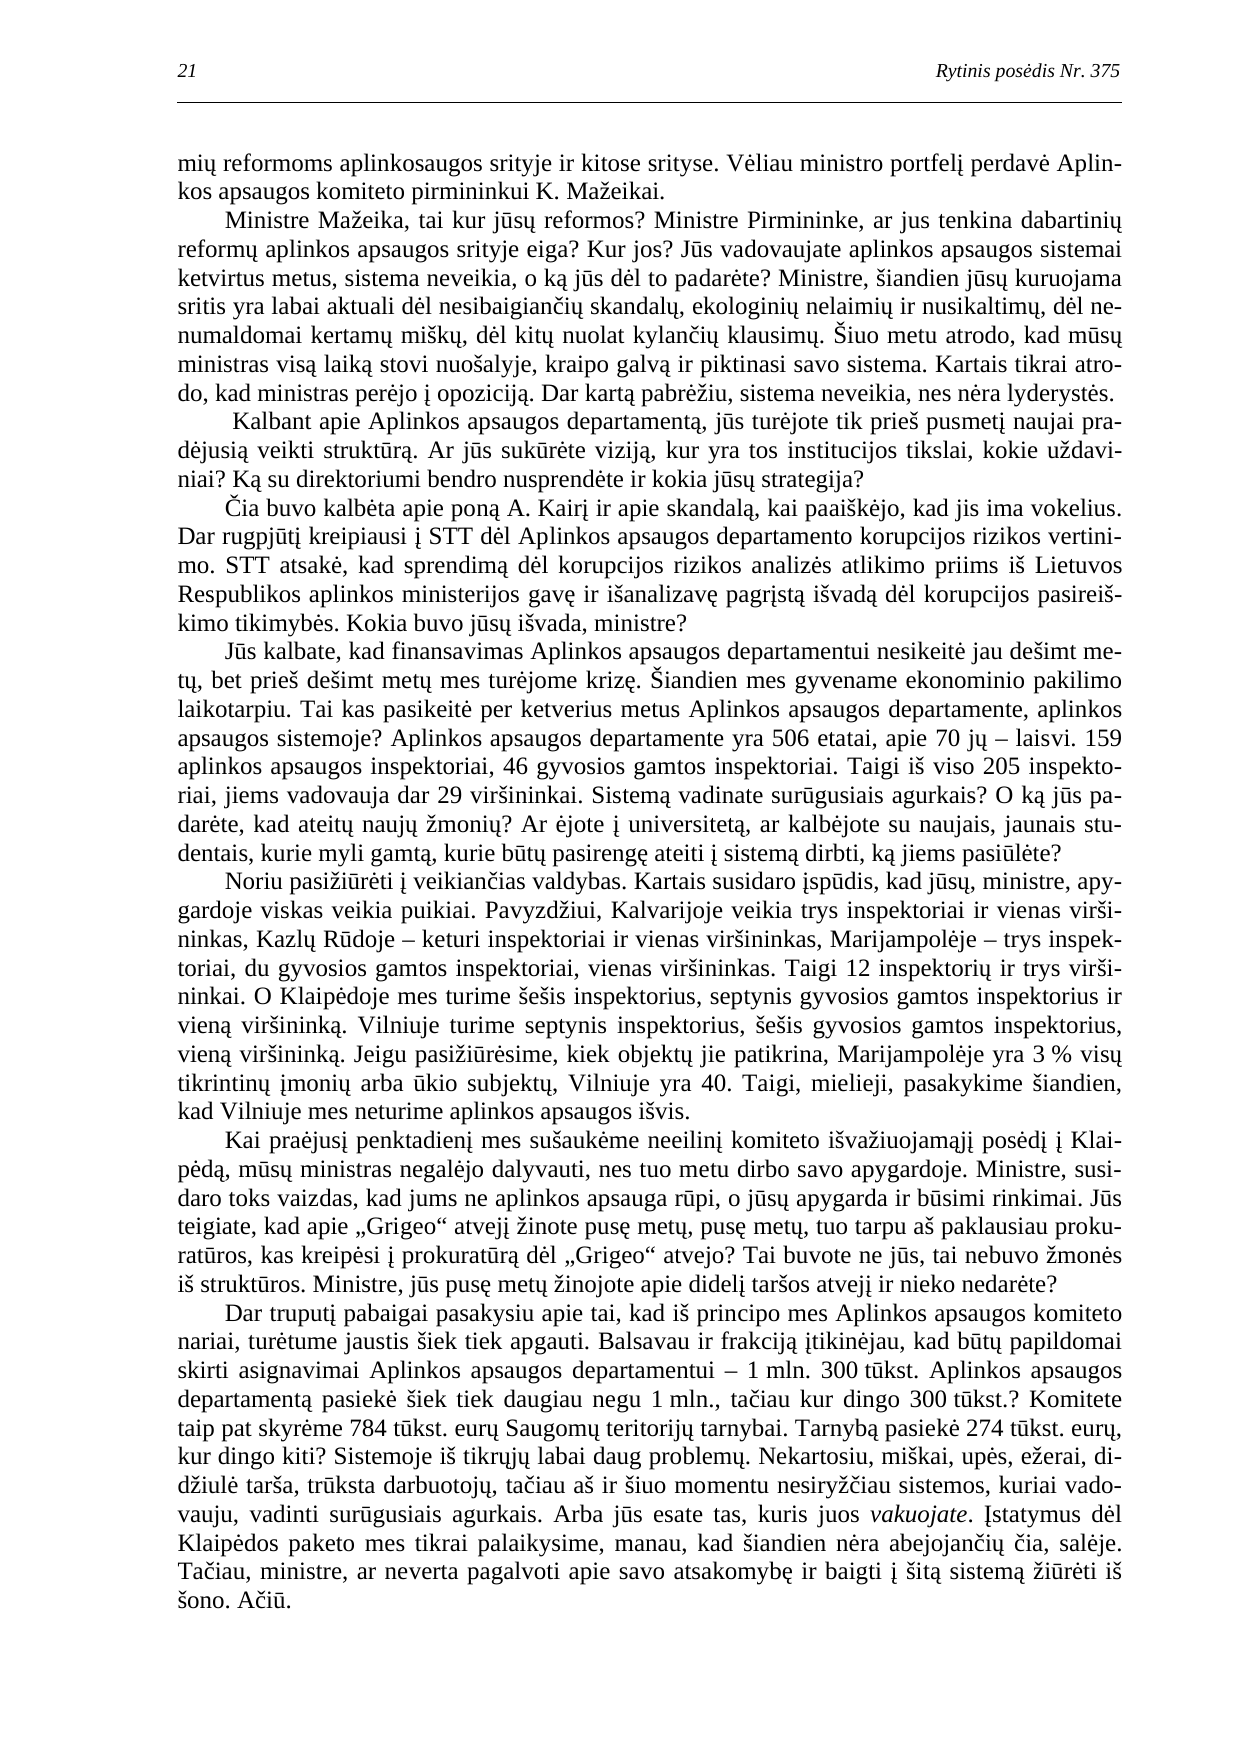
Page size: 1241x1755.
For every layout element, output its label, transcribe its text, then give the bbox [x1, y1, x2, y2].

text Mi­nist­re Ma­žei­ka, tai kur jū­sų re­for­mos? Mi­nist­re Pir­mi­nin­ke, ar jus ten­ki­na da­bar­ti­nių re­for­mų ap­lin­kos ap­sau­gos sri­ty­je ei­ga? Kur jos? Jūs va­do­vau­ja­te ap­lin­kos ap­sau­gos sis­te­mai ket­vir­tus me­tus, sis­te­ma ne­vei­kia, o ką jūs dėl to pa­da­rė­te? Mi­nist­re, šian­dien jū­sų ku­ruo­ja­ma sri­tis yra la­bai ak­tu­a­li dėl ne­si­bai­gian­čių skan­da­lų, eko­lo­gi­nių ne­lai­mių ir nu­si­kal­ti­mų, dėl ne­nu­mal­do­mai ker­ta­mų miš­kų, dėl ki­tų nuo­lat ky­lan­čių klau­si­mų. Šiuo me­tu at­ro­do, kad mū­sų mi­nist­ras vi­są lai­ką sto­vi nuo­ša­ly­je, krai­po gal­vą ir pik­ti­na­si sa­vo sis­te­ma. Kar­tais tik­rai at­ro­do, kad mi­nist­ras per­ėjo į opo­zi­ci­ją. Dar kar­tą pa­brė­žiu, sis­te­ma ne­vei­kia, nes nė­ra ly­de­rys­tės. [177, 205, 1122, 406]
text Čia bu­vo kal­bė­ta apie po­ną A. Kai­rį ir apie skan­da­lą, kai pa­aiš­kė­jo, kad jis ima vo­ke­lius. Dar rug­pjū­tį krei­piau­si į STT dėl Ap­lin­kos ap­sau­gos de­par­ta­men­to ko­rup­ci­jos ri­zi­kos ver­ti­ni­mo. STT at­sa­kė, kad spren­di­mą dėl ko­rup­ci­jos ri­zi­kos ana­li­zės at­li­ki­mo pri­ims iš Lie­tu­vos Res­pub­li­kos ap­lin­kos mi­nis­te­ri­jos ga­vę ir iš­ana­li­za­vę pa­grįs­tą iš­va­dą dėl ko­rup­ci­jos pa­si­reiš­ki­mo ti­ki­my­bės. Ko­kia bu­vo jū­sų iš­va­da, mi­nist­re? [177, 493, 1122, 636]
text Dar tru­pu­tį pa­bai­gai pa­sa­ky­siu apie tai, kad iš prin­ci­po mes Ap­lin­kos ap­sau­gos ko­mi­te­to na­riai, tu­rė­tu­me jaus­tis šiek tiek ap­gau­ti. Bal­sa­vau ir frak­ci­ją įti­ki­nė­jau, kad bū­tų pa­pil­do­mai skir­ti asig­na­vi­mai Ap­lin­kos ap­sau­gos de­par­ta­men­tui – 1 mln. 300 tūkst. Ap­lin­kos ap­sau­gos de­par­ta­men­tą pa­sie­kė šiek tiek dau­giau ne­gu 1 mln., ta­čiau kur din­go 300 tūkst.? Ko­mi­te­te taip pat sky­rė­me 784 tūkst. eu­rų Sau­go­mų te­ri­to­ri­jų tar­ny­bai. Tar­ny­bą pa­sie­kė 274 tūkst. eu­rų, kur din­go ki­ti? Sis­te­mo­je iš tik­rų­jų la­bai daug pro­ble­mų. Ne­kar­to­siu, miš­kai, upės, eže­rai, di­džiu­lė tar­ša, trūks­ta dar­buo­to­jų, ta­čiau aš ir šiuo mo­men­tu ne­si­ryž­čiau sis­te­mos, ku­riai va­do­vau­ju, va­din­ti su­rū­gu­siais agur­kais. Ar­ba jūs esa­te tas, ku­ris juos va­kuo­ja­te. Įsta­ty­mus dėl Klai­pė­dos pa­ke­to mes tik­rai pa­lai­ky­si­me, ma­nau, kad šian­dien nė­ra abe­jo­jan­čių čia, sa­lė­je. Ta­čiau, mi­nist­re, ar ne­ver­ta pa­gal­vo­ti apie sa­vo at­sa­ko­my­bę ir baig­ti į ši­tą sis­te­mą žiū­rė­ti iš šo­no. Ačiū. [177, 1298, 1122, 1614]
text No­riu pa­si­žiū­rė­ti į vei­kian­čias val­dy­bas. Kar­tais su­si­da­ro įspū­dis, kad jū­sų, mi­nist­re, apy­gar­do­je vis­kas vei­kia pui­kiai. Pa­vyz­džiui, Kal­va­ri­jo­je vei­kia trys ins­pek­to­riai ir vie­nas vir­ši­nin­kas, Kaz­lų Rū­do­je – ke­tu­ri ins­pek­to­riai ir vie­nas vir­ši­nin­kas, Ma­ri­jam­po­lė­je – trys ins­pek­to­riai, du gy­vo­sios gam­tos ins­pek­to­riai, vie­nas vir­ši­nin­kas. Tai­gi 12 ins­pek­to­rių ir trys vir­ši­nin­kai. O Klai­pė­do­je mes tu­ri­me še­šis ins­pek­to­rius, sep­ty­nis gy­vo­sios gam­tos ins­pek­to­rius ir vie­ną vir­ši­nin­ką. Vil­niu­je tu­ri­me sep­ty­nis ins­pek­to­rius, še­šis gy­vo­sios gam­tos ins­pek­to­rius, vie­ną vir­ši­nin­ką. Jei­gu pa­si­žiū­rė­si­me, kiek ob­jek­tų jie pa­tik­ri­na, Ma­ri­jam­po­lė­je yra 3 % vi­sų tik­rin­ti­nų įmo­nių ar­ba ūkio sub­jek­tų, Vil­niu­je yra 40. Tai­gi, mie­lie­ji, pa­sa­ky­ki­me šian­dien, kad Vil­niu­je mes ne­tu­ri­me ap­lin­kos ap­sau­gos iš­vis. [177, 866, 1122, 1125]
text Kal­bant apie Ap­lin­kos ap­sau­gos de­par­ta­men­tą, jūs tu­rė­jo­te tik prieš pus­me­tį nau­jai pra­dė­ju­sią veik­ti struk­tū­rą. Ar jūs su­kū­rė­te vi­zi­ją, kur yra tos ins­ti­tu­ci­jos tiks­lai, ko­kie už­da­vi­niai? Ką su di­rek­to­riu­mi ben­dro nu­spren­dė­te ir ko­kia jū­sų stra­te­gi­ja? [177, 406, 1122, 493]
text mių re­for­moms ap­lin­ko­sau­gos sri­ty­je ir ki­to­se sri­ty­se. Vė­liau mi­nist­ro port­fe­lį per­da­vė Ap­lin­kos ap­sau­gos ko­mi­te­to pir­mi­nin­kui K. Ma­žei­kai. [177, 148, 1122, 205]
text Kai pra­ėju­sį penk­ta­die­nį mes su­šau­kė­me ne­ei­li­nį ko­mi­te­to iš­va­žiuo­ja­mą­jį po­sė­dį į Klai­pė­dą, mū­sų mi­nist­ras ne­ga­lė­jo da­ly­vau­ti, nes tuo me­tu dir­bo sa­vo apy­gar­do­je. Mi­nist­re, su­si­da­ro toks vaiz­das, kad jums ne ap­lin­kos ap­sau­ga rū­pi, o jū­sų apy­gar­da ir bū­si­mi rin­ki­mai. Jūs tei­gia­te, kad apie „Gri­geo“ at­ve­jį ži­no­te pu­sę me­tų, pu­sę me­tų, tuo tar­pu aš pa­klau­siau pro­ku­ra­tū­ros, kas krei­pė­si į pro­ku­ra­tū­rą dėl „Gri­geo“ at­ve­jo? Tai bu­vo­te ne jūs, tai ne­bu­vo žmo­nės iš struk­tū­ros. Mi­nist­re, jūs pu­sę me­tų ži­no­jo­te apie di­de­lį tar­šos at­ve­jį ir nie­ko ne­da­rė­te? [177, 1125, 1122, 1298]
text Jūs kal­ba­te, kad fi­nan­sa­vi­mas Ap­lin­kos ap­sau­gos de­par­ta­men­tui ne­si­kei­tė jau de­šimt me­tų, bet prieš de­šimt me­tų mes tu­rė­jo­me kri­zę. Šian­dien mes gy­ve­na­me eko­no­mi­nio pa­ki­li­mo lai­ko­tar­piu. Tai kas pa­si­kei­tė per ket­ve­rius me­tus Ap­lin­kos ap­sau­gos de­par­ta­men­te, ap­lin­kos ap­sau­gos sis­te­mo­je? Ap­lin­kos ap­sau­gos de­par­ta­men­te yra 506 eta­tai, apie 70 jų – lais­vi. 159 ap­lin­kos ap­sau­gos ins­pek­to­riai, 46 gy­vo­sios gam­tos ins­pek­to­riai. Tai­gi iš vi­so 205 ins­pek­to­riai, jiems va­do­vau­ja dar 29 vir­ši­nin­kai. Sis­te­mą va­di­na­te su­rū­gu­siais agur­kais? O ką jūs pa­da­rė­te, kad at­ei­tų nau­jų žmo­nių? Ar ėjo­te į uni­ver­si­te­tą, ar kal­bė­jo­te su nau­jais, jau­nais stu­den­tais, ku­rie my­li gam­tą, ku­rie bū­tų pa­si­ren­gę at­ei­ti į sis­te­mą dirb­ti, ką jiems pa­siū­lė­te? [177, 636, 1122, 866]
